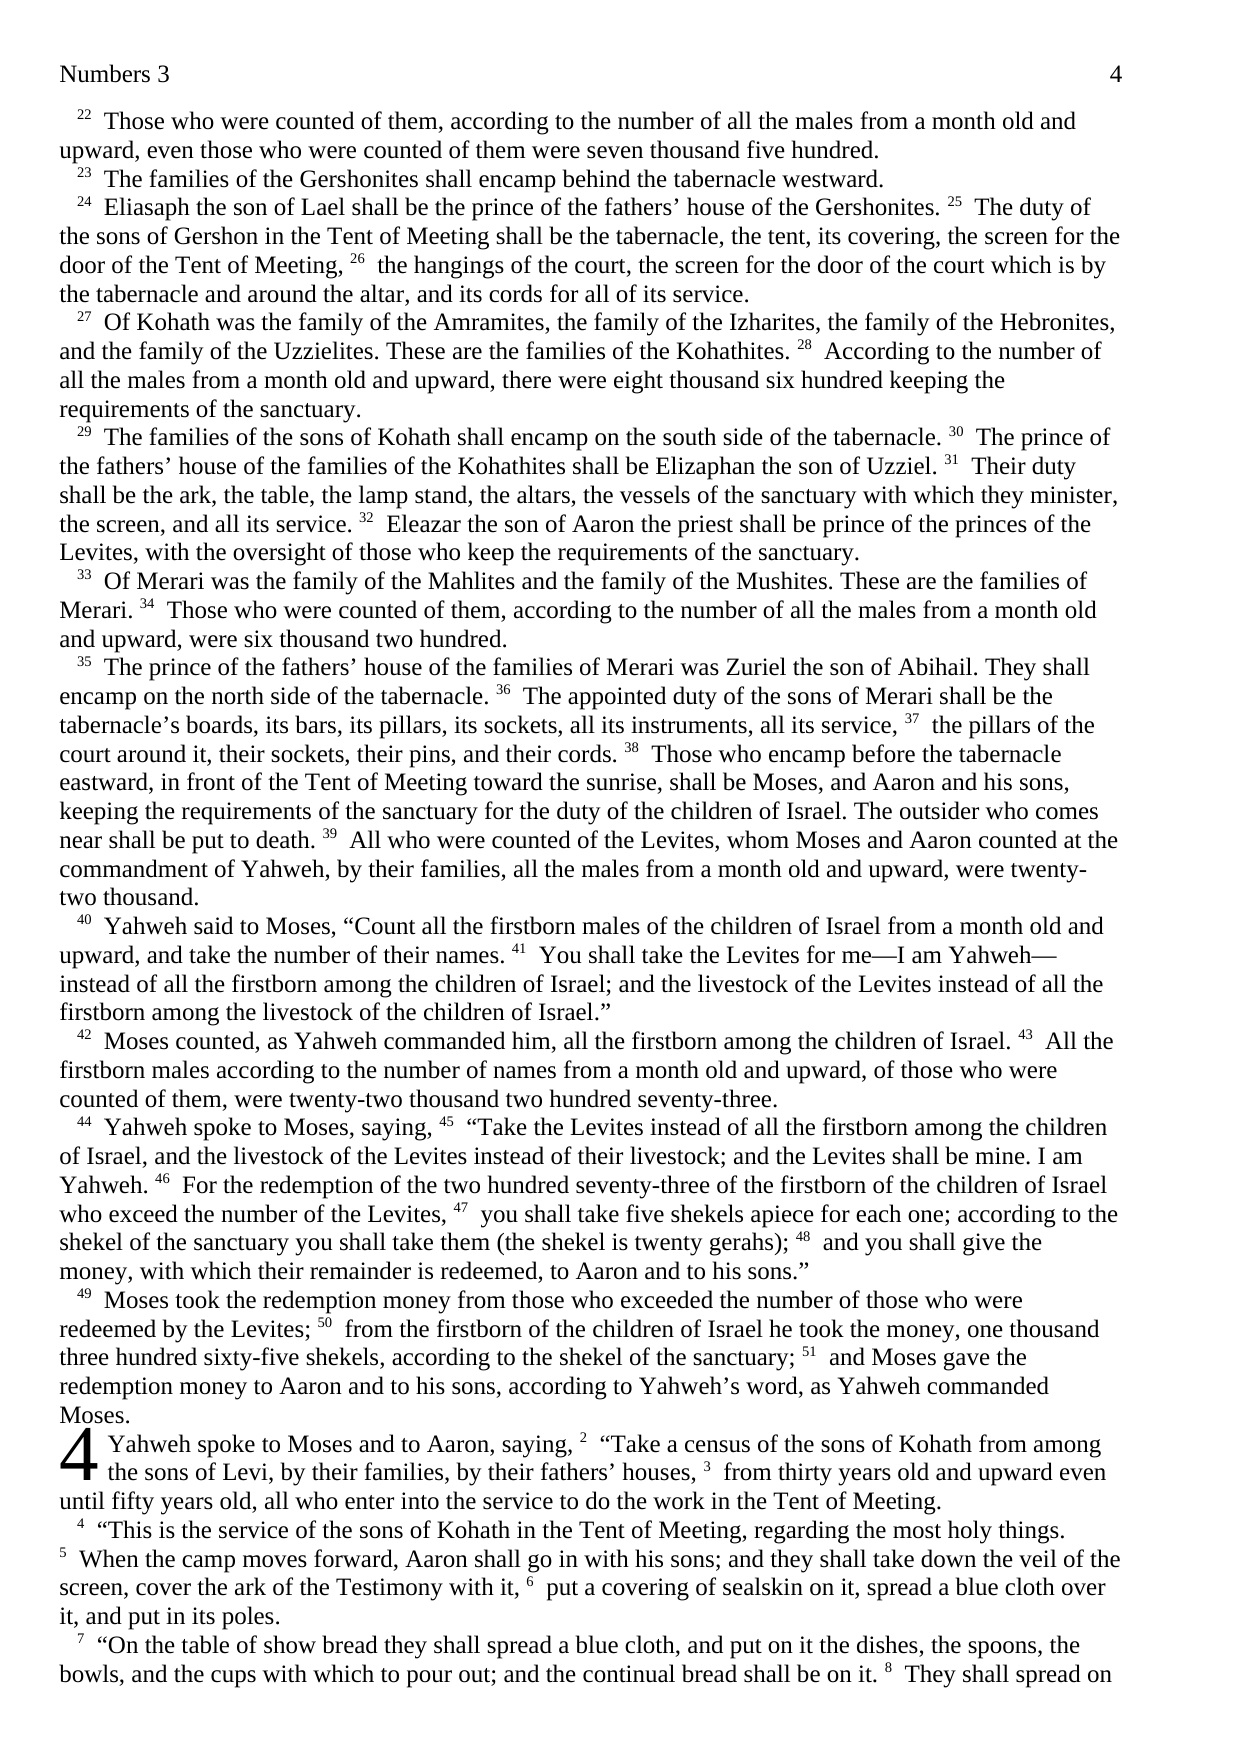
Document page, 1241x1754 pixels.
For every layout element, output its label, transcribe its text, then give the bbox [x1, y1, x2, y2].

text 7 “On the table of show bread they shall spread a blue cloth, and put on it the dishes, the spoons, the bowls, and the cups with which to pour out; and the continual bread shall be on it. 8 They shall spread on [59, 1630, 1122, 1687]
text 22 Those who were counted of them, according to the number of all the males from a month old and upward, even those who were counted of them were seven thousand five hundred. [59, 106, 1122, 164]
text 29 The families of the sons of Kohath shall encamp on the south side of the tabernacle. 30 The prince of the fathers’ house of the families of the Kohathites shall be Elizaphan the son of Uzziel. 31 Their duty shall be the ark, the table, the lamp stand, the altars, the vessels of the sanctuary with which they minister, the screen, and all its service. 32 Eleazar the son of Aaron the priest shall be prince of the princes of the Levites, with the oversight of those who keep the requirements of the sanctuary. [59, 422, 1122, 566]
text 42 Moses counted, as Yahweh commanded him, all the firstborn among the children of Israel. 43 All the firstborn males according to the number of names from a month old and upward, of those who were counted of them, were twenty-two thousand two hundred seventy-three. [59, 1026, 1122, 1112]
text 4Yahweh spoke to Moses and to Aaron, saying, 2 “Take a census of the sons of Kohath from among the sons of Levi, by their families, by their fathers’ houses, 3 from thirty years old and upward even until fifty years old, all who enter into the service to do the work in the Tent of Meeting. [59, 1429, 1122, 1515]
text 44 Yahweh spoke to Moses, saying, 45 “Take the Levites instead of all the firstborn among the children of Israel, and the livestock of the Levites instead of their livestock; and the Levites shall be mine. I am Yahweh. 46 For the redemption of the two hundred seventy-three of the firstborn of the children of Israel who exceed the number of the Levites, 47 you shall take five shekels apiece for each one; according to the shekel of the sanctuary you shall take them (the shekel is twenty gerahs); 48 and you shall give the money, with which their remainder is redeemed, to Aaron and to his sons.” [59, 1112, 1122, 1285]
text 40 Yahweh said to Moses, “Count all the firstborn males of the children of Israel from a month old and upward, and take the number of their names. 41 You shall take the Levites for me—I am Yahweh—instead of all the firstborn among the children of Israel; and the livestock of the Levites instead of all the firstborn among the livestock of the children of Israel.” [59, 911, 1122, 1026]
text 33 Of Merari was the family of the Mahlites and the family of the Mushites. These are the families of Merari. 34 Those who were counted of them, according to the number of all the males from a month old and upward, were six thousand two hundred. [59, 566, 1122, 652]
text 49 Moses took the redemption money from those who exceeded the number of those who were redeemed by the Levites; 50 from the firstborn of the children of Israel he took the money, one thousand three hundred sixty-five shekels, according to the shekel of the sanctuary; 51 and Moses gave the redemption money to Aaron and to his sons, according to Yahweh’s word, as Yahweh commanded Moses. [59, 1285, 1122, 1429]
text 24 Eliasaph the son of Lael shall be the prince of the fathers’ house of the Gershonites. 25 The duty of the sons of Gershon in the Tent of Meeting shall be the tabernacle, the tent, its covering, the screen for the door of the Tent of Meeting, 26 the hangings of the court, the screen for the door of the court which is by the tabernacle and around the altar, and its cords for all of its service. [59, 192, 1122, 307]
text 27 Of Kohath was the family of the Amramites, the family of the Izharites, the family of the Hebronites, and the family of the Uzzielites. These are the families of the Kohathites. 28 According to the number of all the males from a month old and upward, there were eight thousand six hundred keeping the requirements of the sanctuary. [59, 307, 1122, 422]
text 35 The prince of the fathers’ house of the families of Merari was Zuriel the son of Abihail. They shall encamp on the north side of the tabernacle. 36 The appointed duty of the sons of Merari shall be the tabernacle’s boards, its bars, its pillars, its sockets, all its instruments, all its service, 37 the pillars of the court around it, their sockets, their pins, and their cords. 38 Those who encamp before the tabernacle eastward, in front of the Tent of Meeting toward the sunrise, shall be Moses, and Aaron and his sons, keeping the requirements of the sanctuary for the duty of the children of Israel. The outsider who comes near shall be put to death. 39 All who were counted of the Levites, whom Moses and Aaron counted at the commandment of Yahweh, by their families, all the males from a month old and upward, were twenty-two thousand. [59, 652, 1122, 911]
text 23 The families of the Gershonites shall encamp behind the tabernacle westward. [59, 164, 1122, 192]
text 4 “This is the service of the sons of Kohath in the Tent of Meeting, regarding the most holy things. 5 When the camp moves forward, Aaron shall go in with his sons; and they shall take down the veil of the screen, cover the ark of the Testimony with it, 6 put a covering of sealskin on it, spread a blue cloth over it, and put in its poles. [59, 1515, 1122, 1630]
